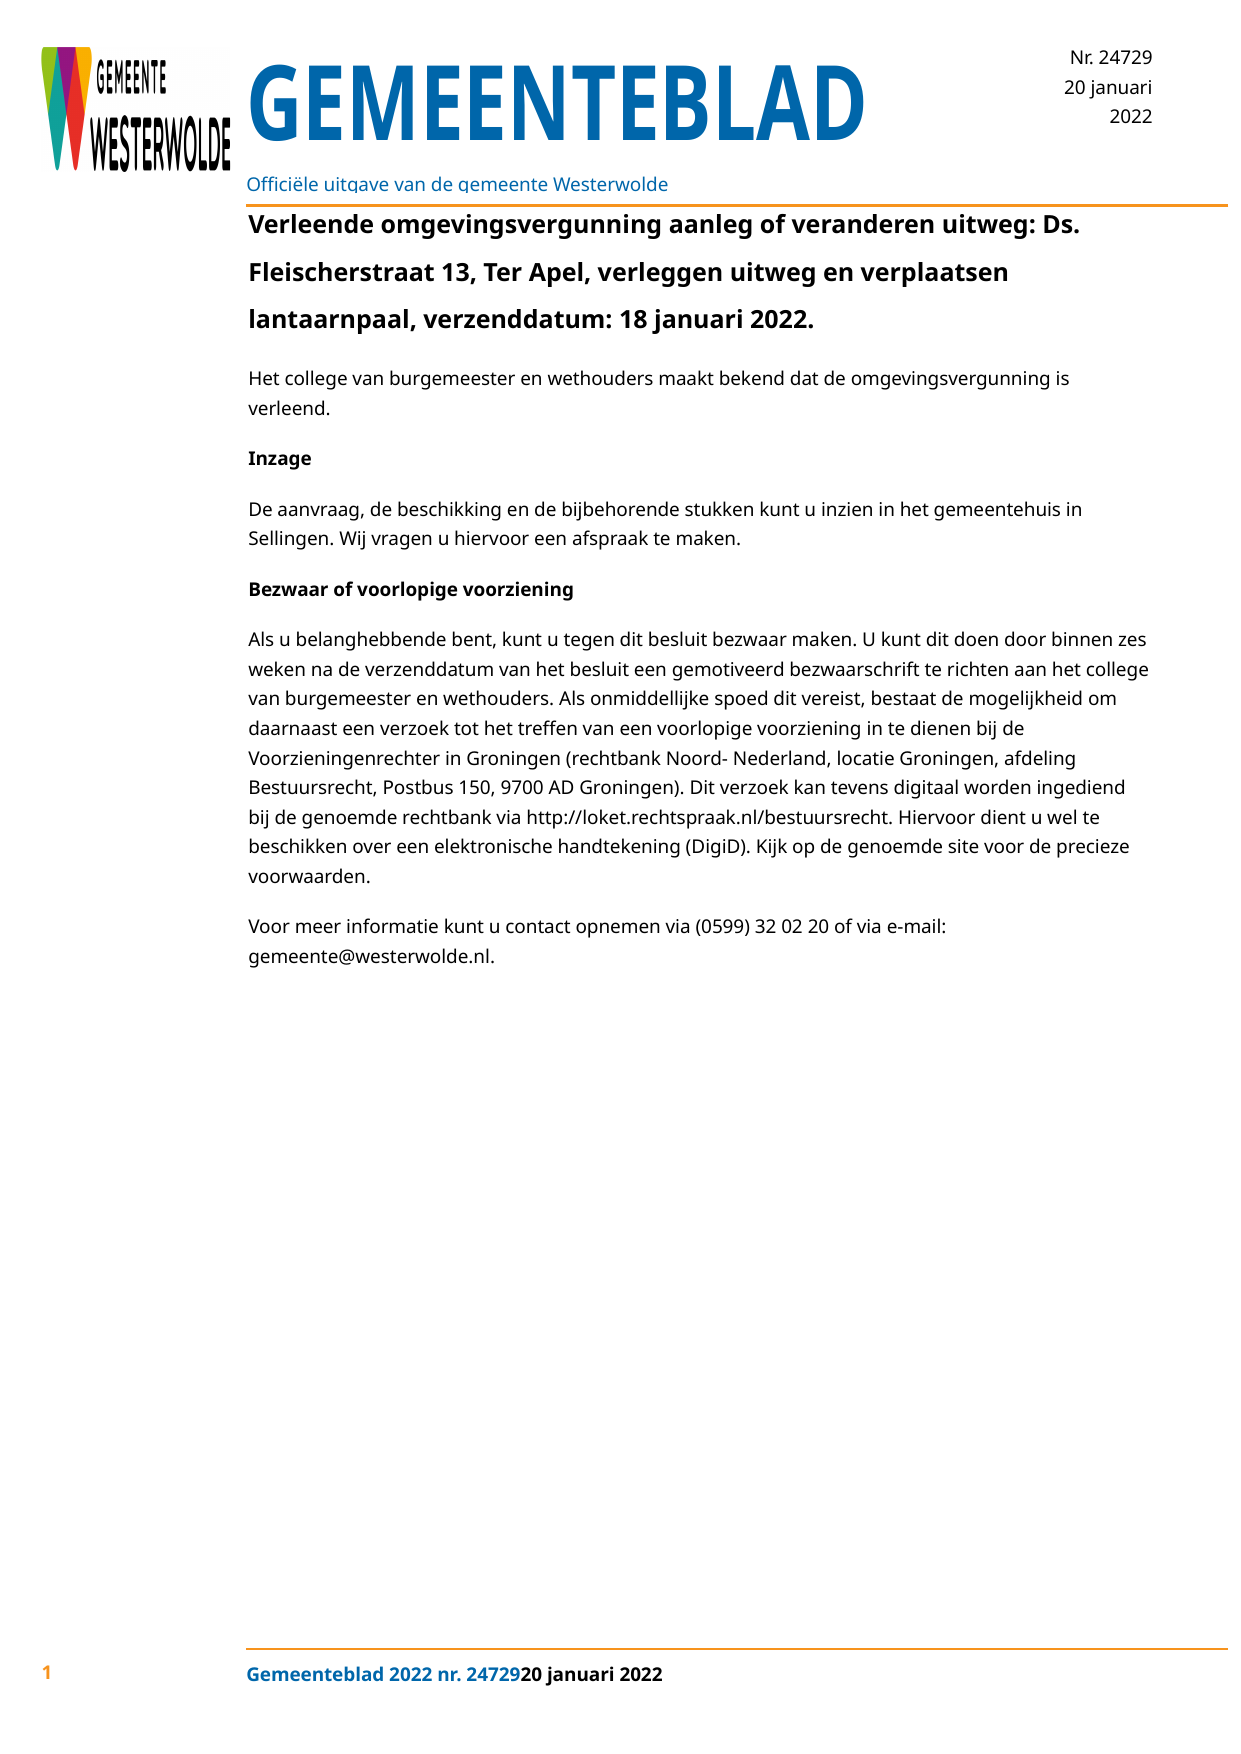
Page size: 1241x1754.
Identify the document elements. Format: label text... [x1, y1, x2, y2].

text Als u belanghebbende bent, kunt u tegen dit besluit bezwaar maken. U kunt dit doen door binnen zes weken na de verzenddatum van het besluit een gemotiveerd bezwaarschrift te richten aan het college van burgemeester en wethouders. Als onmiddellijke spoed dit vereist, bestaat de mogelijkheid om daarnaast een verzoek tot het treffen van een voorlopige voorziening in te dienen bij de Voorzieningenrechter in Groningen (rechtbank Noord- Nederland, locatie Groningen, afdeling Bestuursrecht, Postbus 150, 9700 AD Groningen). Dit verzoek kan tevens digitaal worden ingediend bij de genoemde rechtbank via http://loket.rechtspraak.nl/bestuursrecht. Hiervoor dient u wel te beschikken over een elektronische handtekening (DigiD). Kijk op de genoemde site voor de precieze voorwaarden. [248, 626, 1152, 889]
text Voor meer informatie kunt u contact opnemen via (0599) 32 02 20 of via e-mail: gemeente@westerwolde.nl. [248, 913, 1152, 969]
text Het college van burgemeester en wethouders maakt bekend dat de omgevingsvergunning is verleend. [248, 366, 1152, 421]
text Verleende omgevingsvergunning aanleg of veranderen uitweg: Ds. Fleischerstraat 13, Ter Apel, verleggen uitweg en verplaatsen lantaarnpaal, verzenddatum: 18 januari 2022. [248, 207, 1152, 336]
text Bezwaar of voorlopige voorziening [248, 576, 1152, 602]
text De aanvraag, de beschikking en de bijbehorende stukken kunt u inzien in het gemeentehuis in Sellingen. Wij vragen u hiervoor een afspraak te maken. [248, 496, 1152, 551]
picture [41, 47, 231, 172]
text Inzage [248, 446, 1152, 471]
